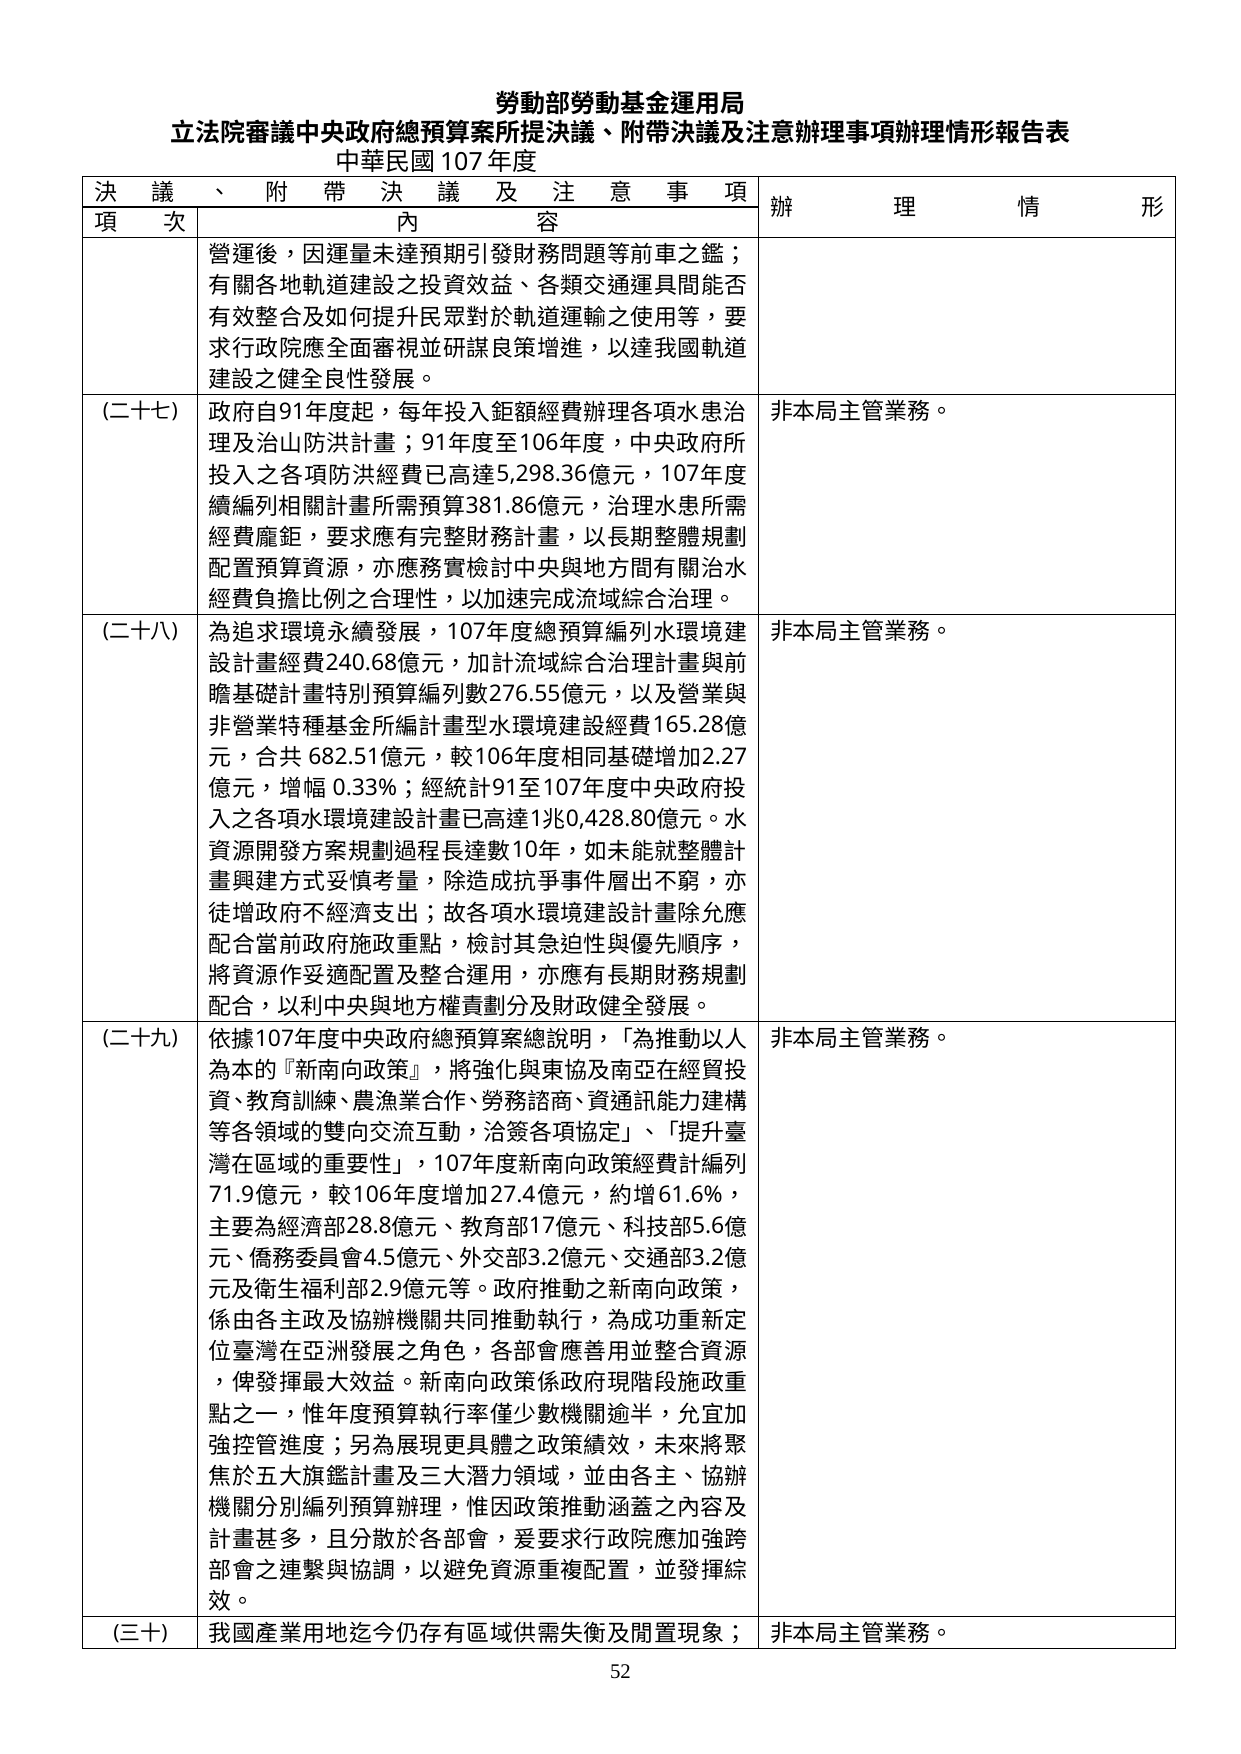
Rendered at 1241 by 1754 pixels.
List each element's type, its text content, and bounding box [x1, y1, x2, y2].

table_cell 營運後，因運量未達預期引發財務問題等前車之鑑；有關各地軌道建設之投資效益、各類交通運具間能否有效整合及如何提升民眾對於軌道運輸之使用等，要求行政院應全面審視並研謀良策增進，以達我國軌道建設之健全良性發展。 [198, 238, 758, 394]
table_cell 非本局主管業務。 [759, 1617, 1175, 1648]
table_cell 內 容 [198, 208, 758, 237]
table_cell (三十) [83, 1617, 197, 1648]
table_header 辦理情形 [759, 177, 1175, 237]
table_cell 非本局主管業務。 [759, 615, 1175, 1021]
table_cell (二十七) [83, 395, 197, 614]
table_cell 非本局主管業務。 [759, 1022, 1175, 1616]
table_cell 政府自91年度起，每年投入鉅額經費辦理各項水患治理及治山防洪計畫；91年度至106年度，中央政府所投入之各項防洪經費已高達5,298.36億元，107年度續編列相關計畫所需預算381.86億元，治理水患所需經費龐鉅，要求應有完整財務計畫，以長期整體規劃配置預算資源，亦應務實檢討中央與地方間有關治水經費負擔比例之合理性，以加速完成流域綜合治理。 [198, 395, 758, 614]
table_cell (二十八) [83, 615, 197, 1021]
table_cell 項次 [83, 208, 197, 237]
table_cell 為追求環境永續發展，107年度總預算編列水環境建設計畫經費240.68億元，加計流域綜合治理計畫與前瞻基礎計畫特別預算編列數276.55億元，以及營業與非營業特種基金所編計畫型水環境建設經費165.28億元，合共 682.51億元，較106年度相同基礎增加2.27億元，增幅 0.33%；經統計91至107年度中央政府投入之各項水環境建設計畫已高達1兆0,428.80億元。水資源開發方案規劃過程長達數10年，如未能就整體計畫興建方式妥慎考量，除造成抗爭事件層出不窮，亦徒增政府不經濟支出；故各項水環境建設計畫除允應配合當前政府施政重點，檢討其急迫性與優先順序，將資源作妥適配置及整合運用，亦應有長期財務規劃配合，以利中央與地方權責劃分及財政健全發展。 [198, 615, 758, 1021]
table_cell 非本局主管業務。 [759, 395, 1175, 614]
table_cell 依據107年度中央政府總預算案總說明，「為推動以人為本的『新南向政策』，將強化與東協及南亞在經貿投資、教育訓練、農漁業合作、勞務諮商、資通訊能力建構等各領域的雙向交流互動，洽簽各項協定」、「提升臺灣在區域的重要性」，107年度新南向政策經費計編列 71.9億元，較106年度增加27.4億元，約增61.6%，主要為經濟部28.8億元、教育部17億元、科技部5.6億元、僑務委員會4.5億元、外交部3.2億元、交通部3.2億元及衛生福利部2.9億元等。政府推動之新南向政策，係由各主政及協辦機關共同推動執行，為成功重新定位臺灣在亞洲發展之角色，各部會應善用並整合資源，俾發揮最大效益。新南向政策係政府現階段施政重點之一，惟年度預算執行率僅少數機關逾半，允宜加強控管進度；另為展現更具體之政策績效，未來將聚焦於五大旗鑑計畫及三大潛力領域，並由各主、協辦機關分別編列預算辦理，惟因政策推動涵蓋之內容及計畫甚多，且分散於各部會，爰要求行政院應加強跨部會之連繫與協調，以避免資源重複配置，並發揮綜效。 [198, 1022, 758, 1616]
table_cell [83, 238, 197, 394]
table_cell [759, 238, 1175, 394]
table_cell 我國產業用地迄今仍存有區域供需失衡及閒置現象； [198, 1617, 758, 1648]
table_header 決議、附帶決議及注意事項 [83, 177, 758, 206]
table_cell (二十九) [83, 1022, 197, 1616]
